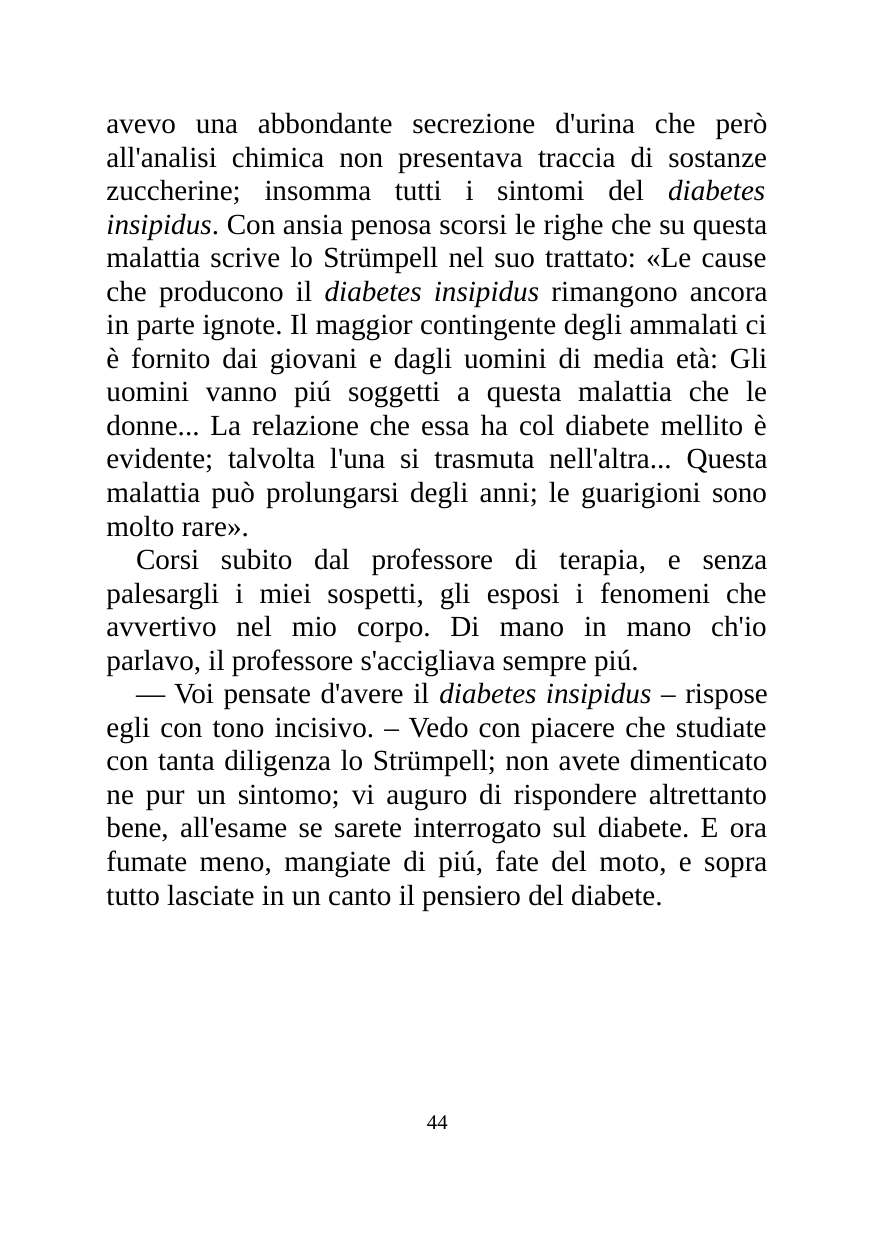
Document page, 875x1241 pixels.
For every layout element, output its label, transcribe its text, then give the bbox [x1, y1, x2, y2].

text avevo una abbondante secrezione d'urina che però all'analisi chimica non presentava traccia di sostanze zuccherine; insomma tutti i sintomi del diabetes insipidus. Con ansia penosa scorsi le righe che su questa malattia scrive lo Strümpell nel suo trattato: «Le cause che producono il diabetes insipidus rimangono ancora in parte ignote. Il maggior contingente degli ammalati ci è fornito dai giovani e dagli uomini di media età: Gli uomini vanno piú soggetti a questa malattia che le donne... La relazione che essa ha col diabete mellito è evidente; talvolta l'una si trasmuta nell'altra... Questa malattia può prolungarsi degli anni; le guarigioni sono molto rare». [106, 106, 768, 542]
text — Voi pensate d'avere il diabetes insipidus – rispose egli con tono incisivo. – Vedo con piacere che studiate con tanta diligenza lo Strümpell; non avete dimenticato ne pur un sintomo; vi auguro di rispondere altrettanto bene, all'esame se sarete interrogato sul diabete. E ora fumate meno, mangiate di piú, fate del moto, e sopra tutto lasciate in un canto il pensiero del diabete. [106, 676, 768, 911]
text Corsi subito dal professore di terapia, e senza palesargli i miei sospetti, gli esposi i fenomeni che avvertivo nel mio corpo. Di mano in mano ch'io parlavo, il professore s'accigliava sempre piú. [106, 542, 768, 676]
